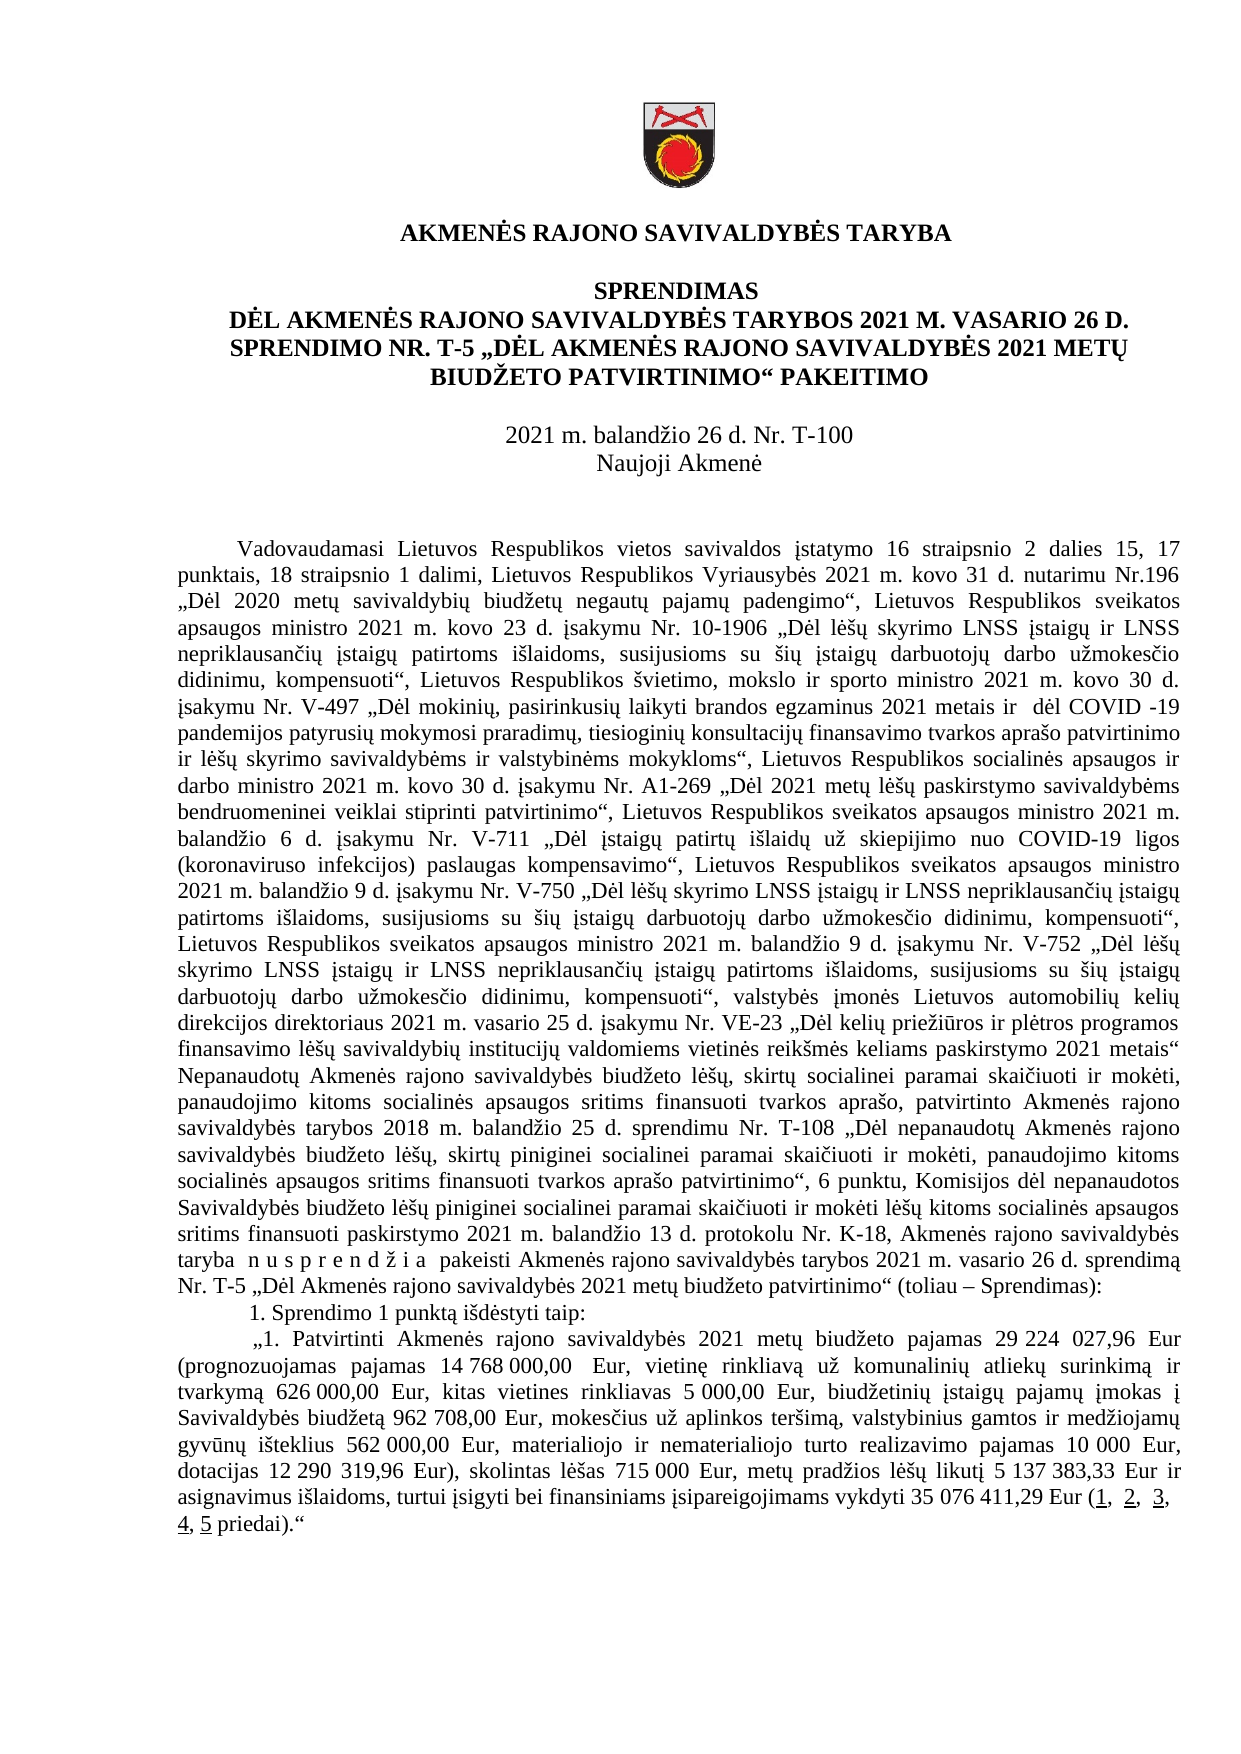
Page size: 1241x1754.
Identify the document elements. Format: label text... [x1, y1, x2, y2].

text SPRENDIMAS [177, 276, 1181, 305]
text 2021 m. balandžio 26 d. Nr. T-100 [177, 420, 1181, 448]
text Naujoji Akmenė [177, 448, 1181, 477]
text Vadovaudamasi Lietuvos Respublikos vietos savivaldos įstatymo 16 straipsnio 2 dalies 15, 17 punktais, 18 straipsnio 1 dalimi, Lietuvos Respublikos Vyriausybės 2021 m. kovo 31 d. nutarimu Nr.196 „Dėl 2020 metų savivaldybių biudžetų negautų pajamų padengimo“, Lietuvos Respublikos sveikatos apsaugos ministro 2021 m. kovo 23 d. įsakymu Nr. 10-1906 „Dėl lėšų skyrimo LNSS įstaigų ir LNSS nepriklausančių įstaigų patirtoms išlaidoms, susijusioms su šių įstaigų darbuotojų darbo užmokesčio didinimu, kompensuoti“, Lietuvos Respublikos švietimo, mokslo ir sporto ministro 2021 m. kovo 30 d. įsakymu Nr. V-497 „Dėl mokinių, pasirinkusių laikyti brandos egzaminus 2021 metais ir dėl COVID -19 pandemijos patyrusių mokymosi praradimų, tiesioginių konsultacijų finansavimo tvarkos aprašo patvirtinimo ir lėšų skyrimo savivaldybėms ir valstybinėms mokykloms“, Lietuvos Respublikos socialinės apsaugos ir darbo ministro 2021 m. kovo 30 d. įsakymu Nr. A1-269 „Dėl 2021 metų lėšų paskirstymo savivaldybėms bendruomeninei veiklai stiprinti patvirtinimo“, Lietuvos Respublikos sveikatos apsaugos ministro 2021 m. balandžio 6 d. įsakymu Nr. V-711 „Dėl įstaigų patirtų išlaidų už skiepijimo nuo COVID-19 ligos (koronaviruso infekcijos) paslaugas kompensavimo“, Lietuvos Respublikos sveikatos apsaugos ministro 2021 m. balandžio 9 d. įsakymu Nr. V-750 „Dėl lėšų skyrimo LNSS įstaigų ir LNSS nepriklausančių įstaigų patirtoms išlaidoms, susijusioms su šių įstaigų darbuotojų darbo užmokesčio didinimu, kompensuoti“, Lietuvos Respublikos sveikatos apsaugos ministro 2021 m. balandžio 9 d. įsakymu Nr. V-752 „Dėl lėšų skyrimo LNSS įstaigų ir LNSS nepriklausančių įstaigų patirtoms išlaidoms, susijusioms su šių įstaigų darbuotojų darbo užmokesčio didinimu, kompensuoti“, valstybės įmonės Lietuvos automobilių kelių direkcijos direktoriaus 2021 m. vasario 25 d. įsakymu Nr. VE-23 „Dėl kelių priežiūros ir plėtros programos finansavimo lėšų savivaldybių institucijų valdomiems vietinės reikšmės keliams paskirstymo 2021 metais“ Nepanaudotų Akmenės rajono savivaldybės biudžeto lėšų, skirtų socialinei paramai skaičiuoti ir mokėti, panaudojimo kitoms socialinės apsaugos sritims finansuoti tvarkos aprašo, patvirtinto Akmenės rajono savivaldybės tarybos 2018 m. balandžio 25 d. sprendimu Nr. T-108 „Dėl nepanaudotų Akmenės rajono savivaldybės biudžeto lėšų, skirtų piniginei socialinei paramai skaičiuoti ir mokėti, panaudojimo kitoms socialinės apsaugos sritims finansuoti tvarkos aprašo patvirtinimo“, 6 punktu, Komisijos dėl nepanaudotos Savivaldybės biudžeto lėšų piniginei socialinei paramai skaičiuoti ir mokėti lėšų kitoms socialinės apsaugos sritims finansuoti paskirstymo 2021 m. balandžio 13 d. protokolu Nr. K-18, Akmenės rajono savivaldybės taryba n u s p r e n d ž i a pakeisti Akmenės rajono savivaldybės tarybos 2021 m. vasario 26 d. sprendimą Nr. T-5 „Dėl Akmenės rajono savivaldybės 2021 metų biudžeto patvirtinimo“ (toliau – Sprendimas): [177, 535, 1181, 1299]
text DĖL AKMENĖS RAJONO SAVIVALDYBĖS TARYBOS 2021 M. VASARIO 26 D. SPRENDIMO NR. T-5 „DĖL AKMENĖS RAJONO SAVIVALDYBĖS 2021 METŲ BIUDŽETO PATVIRTINIMO“ PAKEITIMO [177, 305, 1181, 391]
text 1. Sprendimo 1 punktą išdėstyti taip: [177, 1299, 1181, 1325]
text „1. Patvirtinti Akmenės rajono savivaldybės 2021 metų biudžeto pajamas 29 224 027,96 Eur (prognozuojamas pajamas 14 768 000,00 Eur, vietinę rinkliavą už komunalinių atliekų surinkimą ir tvarkymą 626 000,00 Eur, kitas vietines rinkliavas 5 000,00 Eur, biudžetinių įstaigų pajamų įmokas į Savivaldybės biudžetą 962 708,00 Eur, mokesčius už aplinkos teršimą, valstybinius gamtos ir medžiojamų gyvūnų išteklius 562 000,00 Eur, materialiojo ir nematerialiojo turto realizavimo pajamas 10 000 Eur, dotacijas 12 290 319,96 Eur), skolintas lėšas 715 000 Eur, metų pradžios lėšų likutį 5 137 383,33 Eur ir asignavimus išlaidoms, turtui įsigyti bei finansiniams įsipareigojimams vykdyti 35 076 411,29 Eur (1, 2, 3, 4, 5 priedai).“ [177, 1325, 1181, 1536]
text AKMENĖS RAJONO SAVIVALDYBĖS TARYBA [177, 218, 1181, 247]
